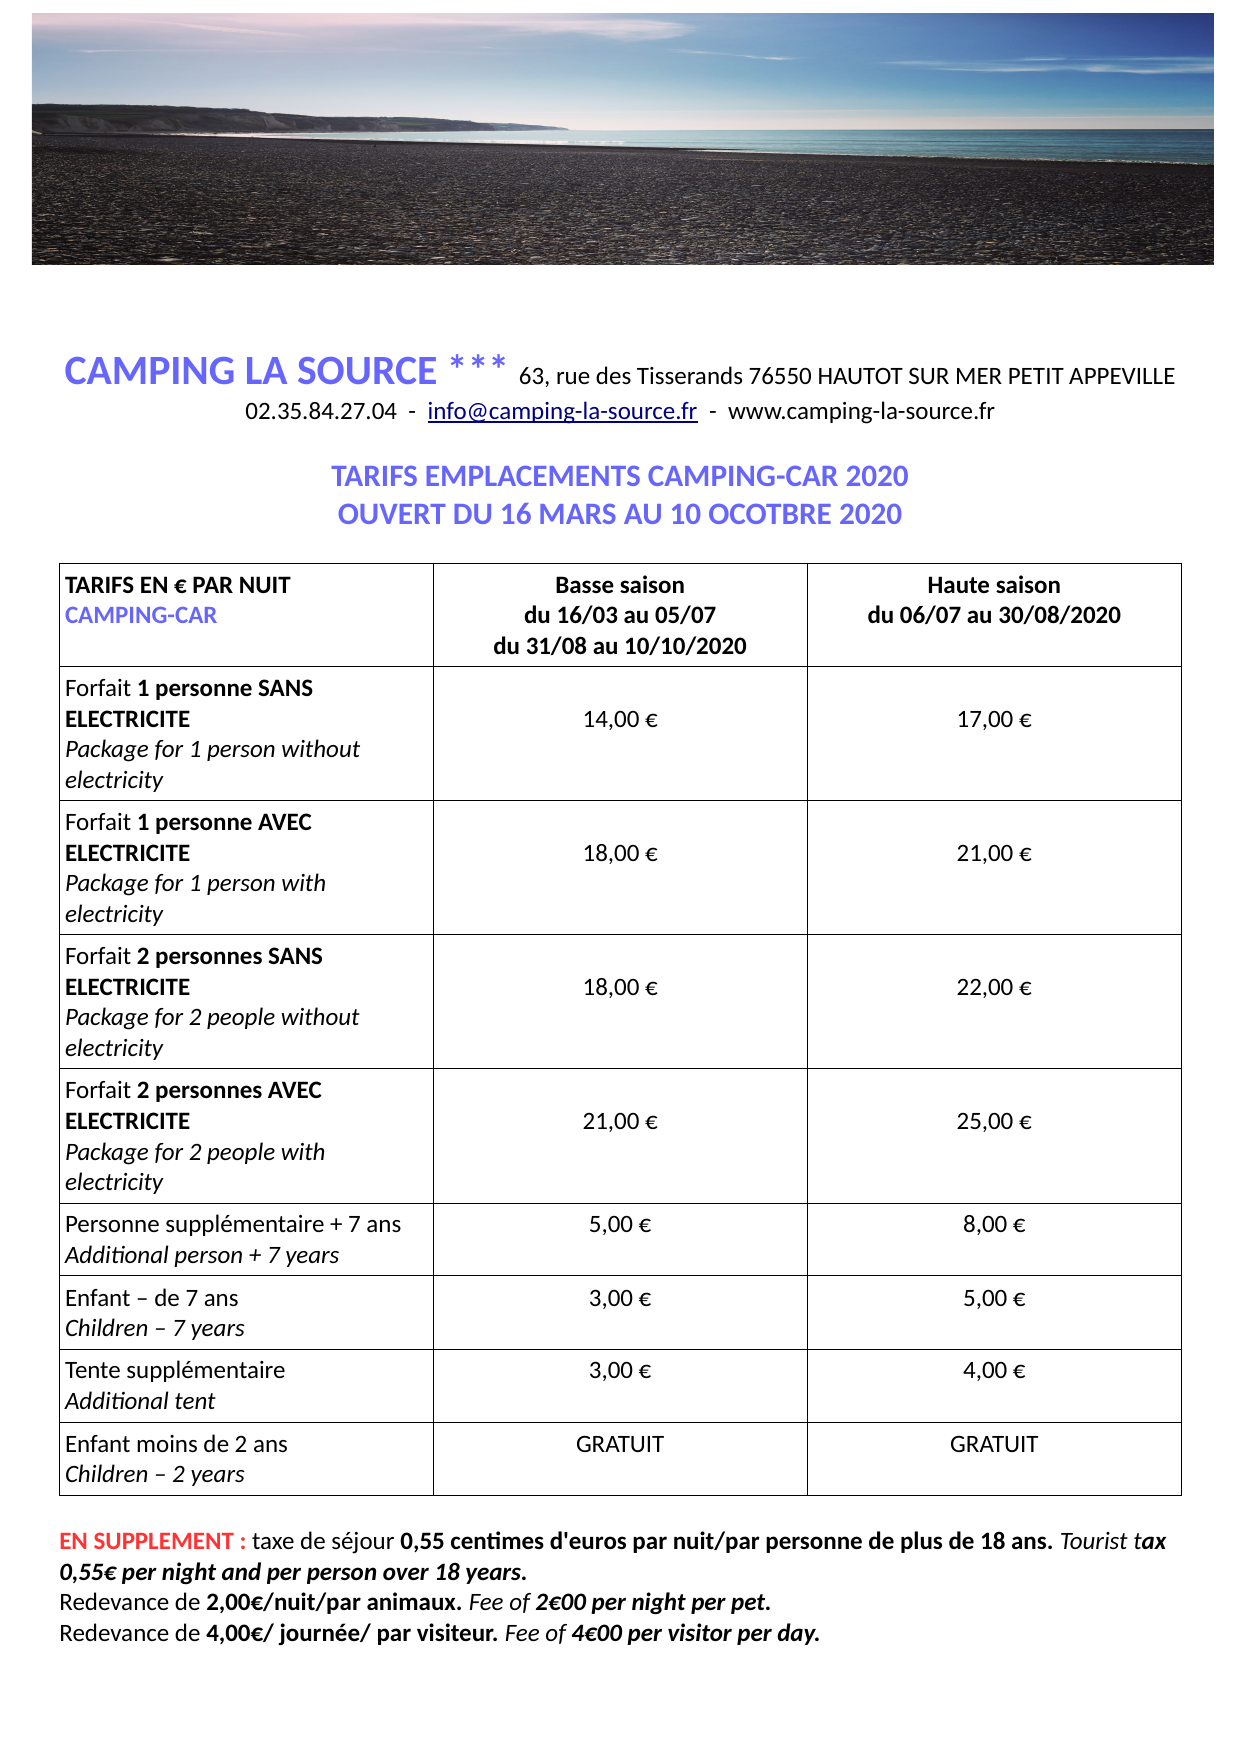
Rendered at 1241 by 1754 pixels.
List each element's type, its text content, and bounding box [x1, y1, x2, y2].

table_cell 18,00 € [434, 935, 807, 1068]
table_cell 14,00 € [434, 667, 807, 800]
table_cell Enfant – de 7 ans Children – 7 years [60, 1276, 433, 1348]
text TARIFS EMPLACEMENTS CAMPING-CAR 2020 [59, 456, 1181, 494]
table_cell GRATUIT [434, 1423, 807, 1494]
table_cell Forfait 2 personnes AVEC ELECTRICITE Package for 2 people with electricity [60, 1069, 433, 1202]
table_header Haute saison du 06/07 au 30/08/2020 [808, 564, 1181, 666]
table_cell 5,00 € [808, 1276, 1181, 1348]
table_cell 21,00 € [434, 1069, 807, 1202]
text 02.35.84.27.04 - info@camping-la-source.fr - www.camping-la-source.fr [59, 395, 1181, 425]
text EN SUPPLEMENT : taxe de séjour 0,55 centimes d'euros par nuit/par personne de plus de 18 ans. Tourist tax 0,55€ per night and per person over 18 years. [59, 1526, 1181, 1587]
table_cell Personne supplémentaire + 7 ans Additional person + 7 years [60, 1204, 433, 1275]
text OUVERT DU 16 MARS AU 10 OCOTBRE 2020 [59, 494, 1181, 532]
table_cell Forfait 1 personne AVEC ELECTRICITE Package for 1 person with electricity [60, 801, 433, 934]
table_header TARIFS EN € PAR NUIT CAMPING-CAR [60, 564, 433, 666]
table_cell Enfant moins de 2 ans Children – 2 years [60, 1423, 433, 1494]
table_cell 17,00 € [808, 667, 1181, 800]
text CAMPING LA SOURCE *** 63, rue des Tisserands 76550 HAUTOT SUR MER PETIT APPEVILLE [59, 344, 1181, 395]
table_cell 21,00 € [808, 801, 1181, 934]
table_cell 22,00 € [808, 935, 1181, 1068]
table_cell 3,00 € [434, 1350, 807, 1421]
table_cell Tente supplémentaire Additional tent [60, 1350, 433, 1421]
table_cell 5,00 € [434, 1204, 807, 1275]
text Redevance de 2,00€/nuit/par animaux. Fee of 2€00 per night per pet. [59, 1587, 1181, 1617]
table_cell 8,00 € [808, 1204, 1181, 1275]
table_cell 3,00 € [434, 1276, 807, 1348]
table_cell GRATUIT [808, 1423, 1181, 1494]
table_cell Forfait 1 personne SANS ELECTRICITE Package for 1 person without electricity [60, 667, 433, 800]
table_header Basse saison du 16/03 au 05/07 du 31/08 au 10/10/2020 [434, 564, 807, 666]
table_cell 4,00 € [808, 1350, 1181, 1421]
table_cell 25,00 € [808, 1069, 1181, 1202]
table_cell 18,00 € [434, 801, 807, 934]
text Redevance de 4,00€/ journée/ par visiteur. Fee of 4€00 per visitor per day. [59, 1617, 1181, 1648]
table_cell Forfait 2 personnes SANS ELECTRICITE Package for 2 people without electricity [60, 935, 433, 1068]
